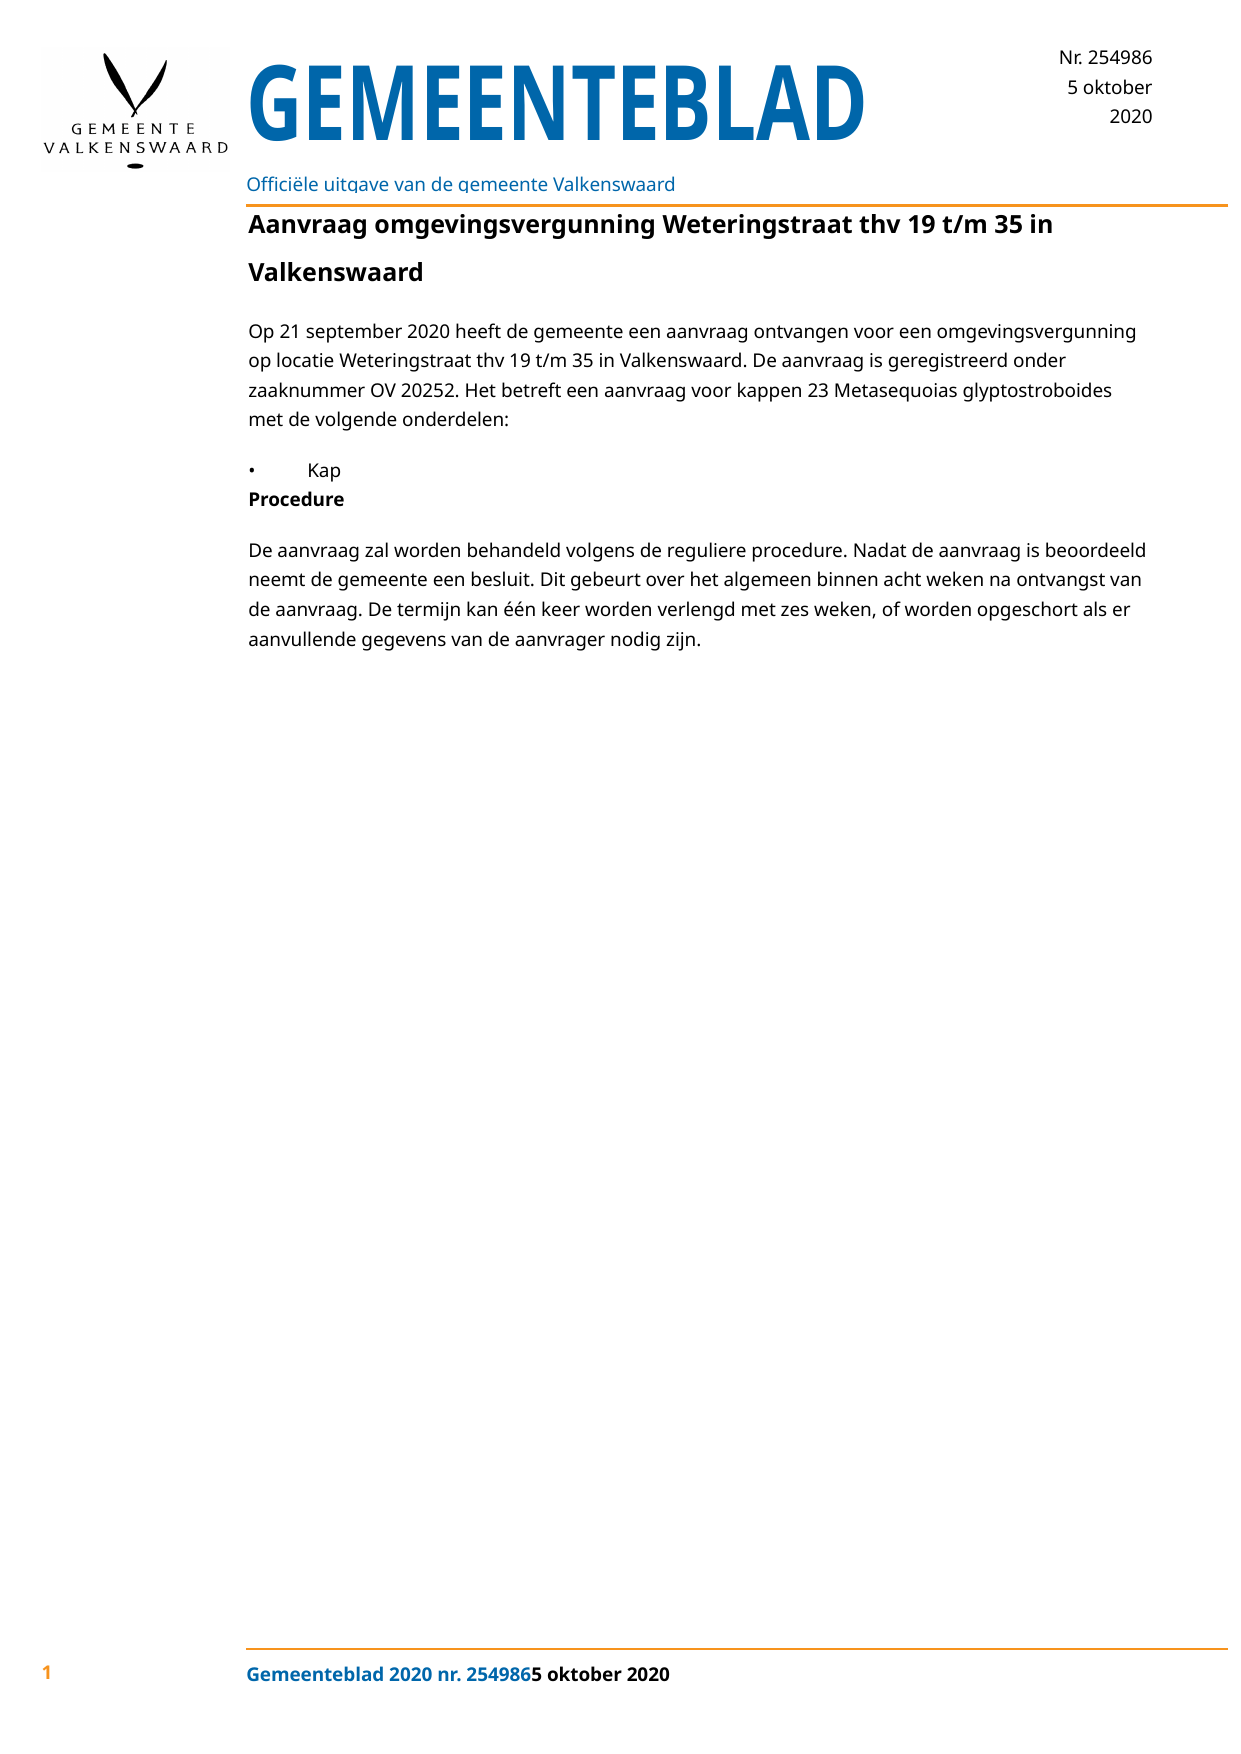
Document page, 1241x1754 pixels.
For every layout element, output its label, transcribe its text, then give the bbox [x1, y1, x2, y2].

picture [41, 47, 231, 172]
text De aanvraag zal worden behandeld volgens de reguliere procedure. Nadat de aanvraag is beoordeeld neemt de gemeente een besluit. Dit gebeurt over het algemeen binnen acht weken na ontvangst van de aanvraag. De termijn kan één keer worden verlengd met zes weken, of worden opgeschort als er aanvullende gegevens van de aanvrager nodig zijn. [248, 537, 1152, 652]
text Op 21 september 2020 heeft de gemeente een aanvraag ontvangen voor een omgevingsvergunning op locatie Weteringstraat thv 19 t/m 35 in Valkenswaard. De aanvraag is geregistreerd onder zaaknummer OV 20252. Het betreft een aanvraag voor kappen 23 Metasequoias glyptostroboides met de volgende onderdelen: [248, 318, 1152, 432]
list Kap [248, 457, 1152, 483]
text Aanvraag omgevingsvergunning Weteringstraat thv 19 t/m 35 in Valkenswaard [248, 207, 1152, 288]
text Procedure [248, 487, 1152, 512]
